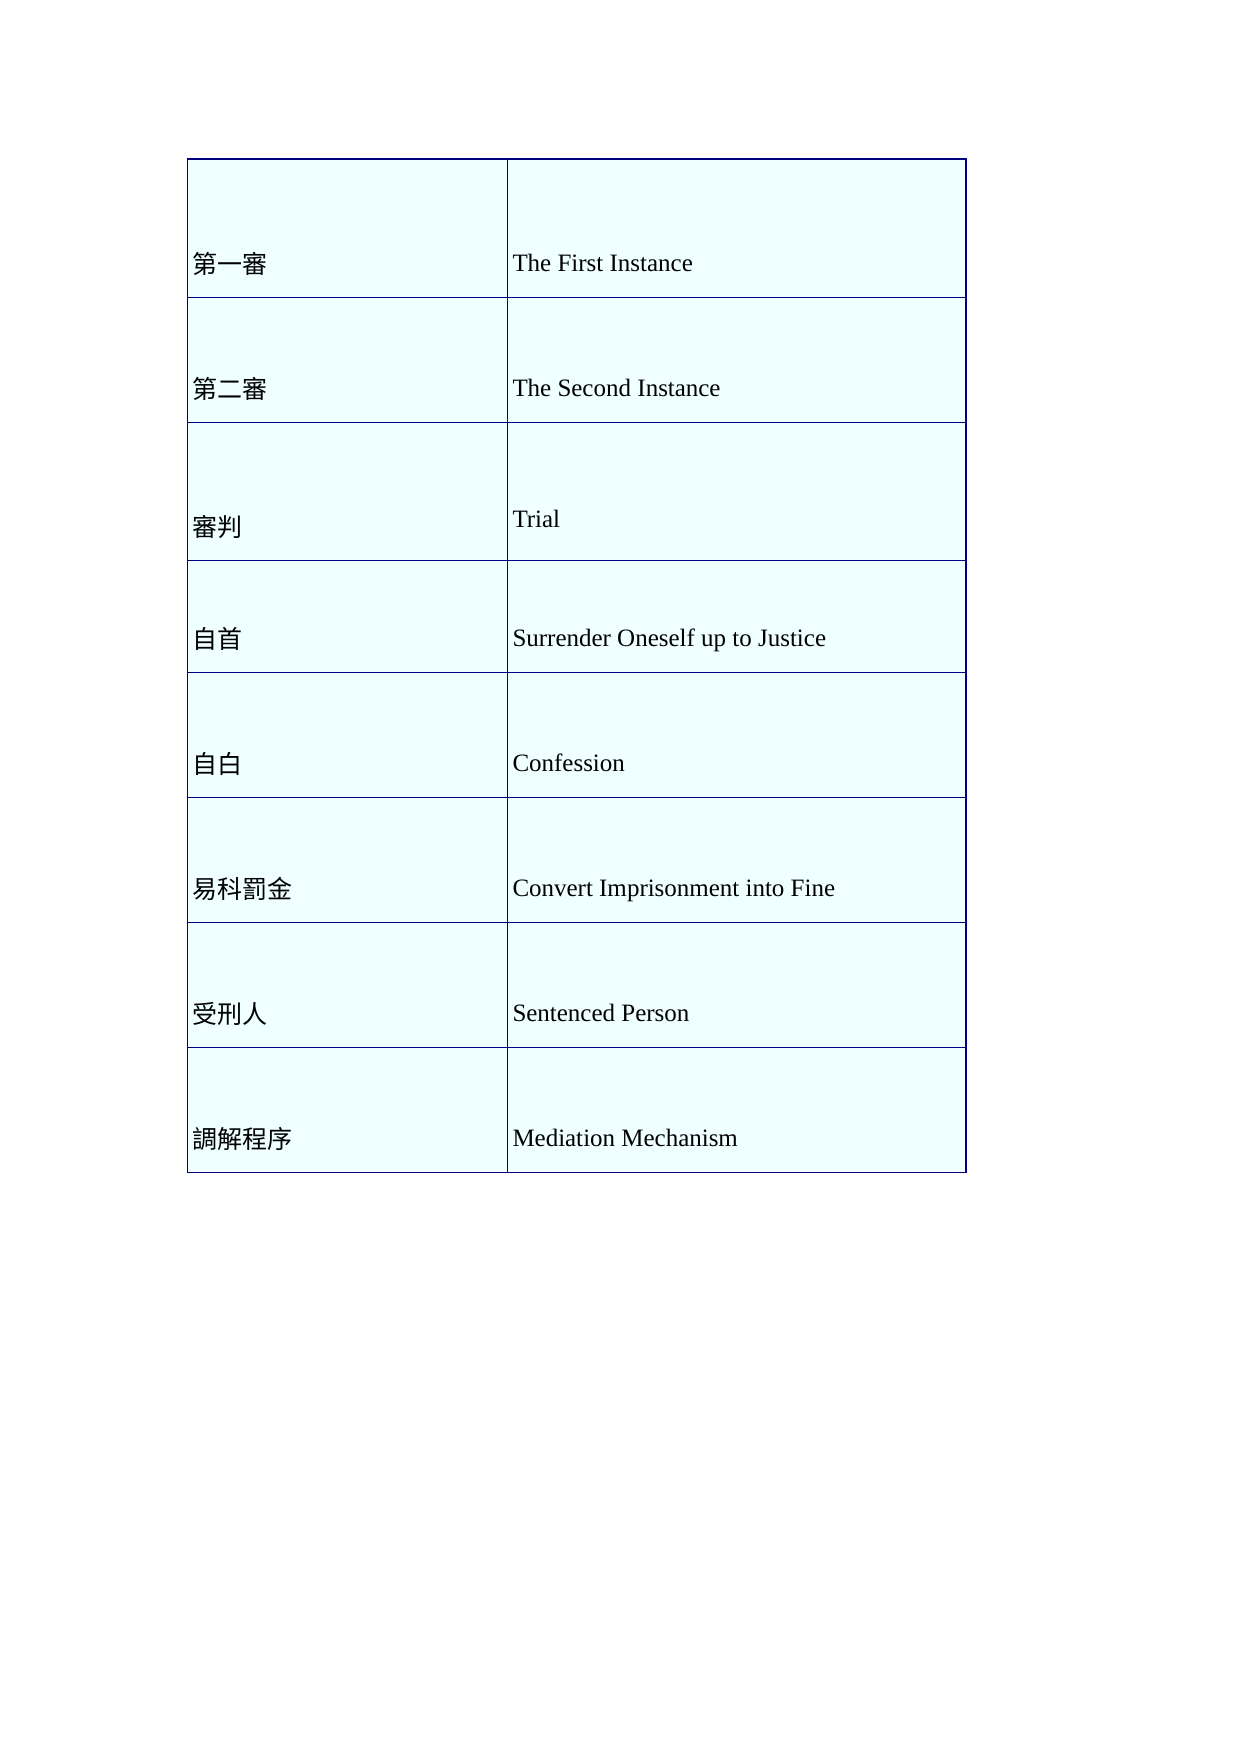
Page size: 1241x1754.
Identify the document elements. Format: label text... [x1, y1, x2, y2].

table_cell Confession [508, 673, 965, 796]
table_cell Surrender Oneself up to Justice [508, 561, 965, 671]
table_cell The Second Instance [508, 298, 965, 421]
table_cell 第一審 [188, 160, 507, 296]
table_cell 第二審 [188, 298, 507, 421]
table_cell Trial [508, 423, 965, 560]
table_cell 易科罰金 [188, 798, 507, 921]
table_cell Sentenced Person [508, 923, 965, 1046]
table_cell 自首 [188, 561, 507, 671]
table_cell 自白 [188, 673, 507, 796]
table_cell The First Instance [508, 160, 965, 296]
table_cell 調解程序 [188, 1048, 507, 1171]
table_cell 受刑人 [188, 923, 507, 1046]
table_cell 審判 [188, 423, 507, 560]
table_cell Mediation Mechanism [508, 1048, 965, 1171]
table_cell Convert Imprisonment into Fine [508, 798, 965, 921]
